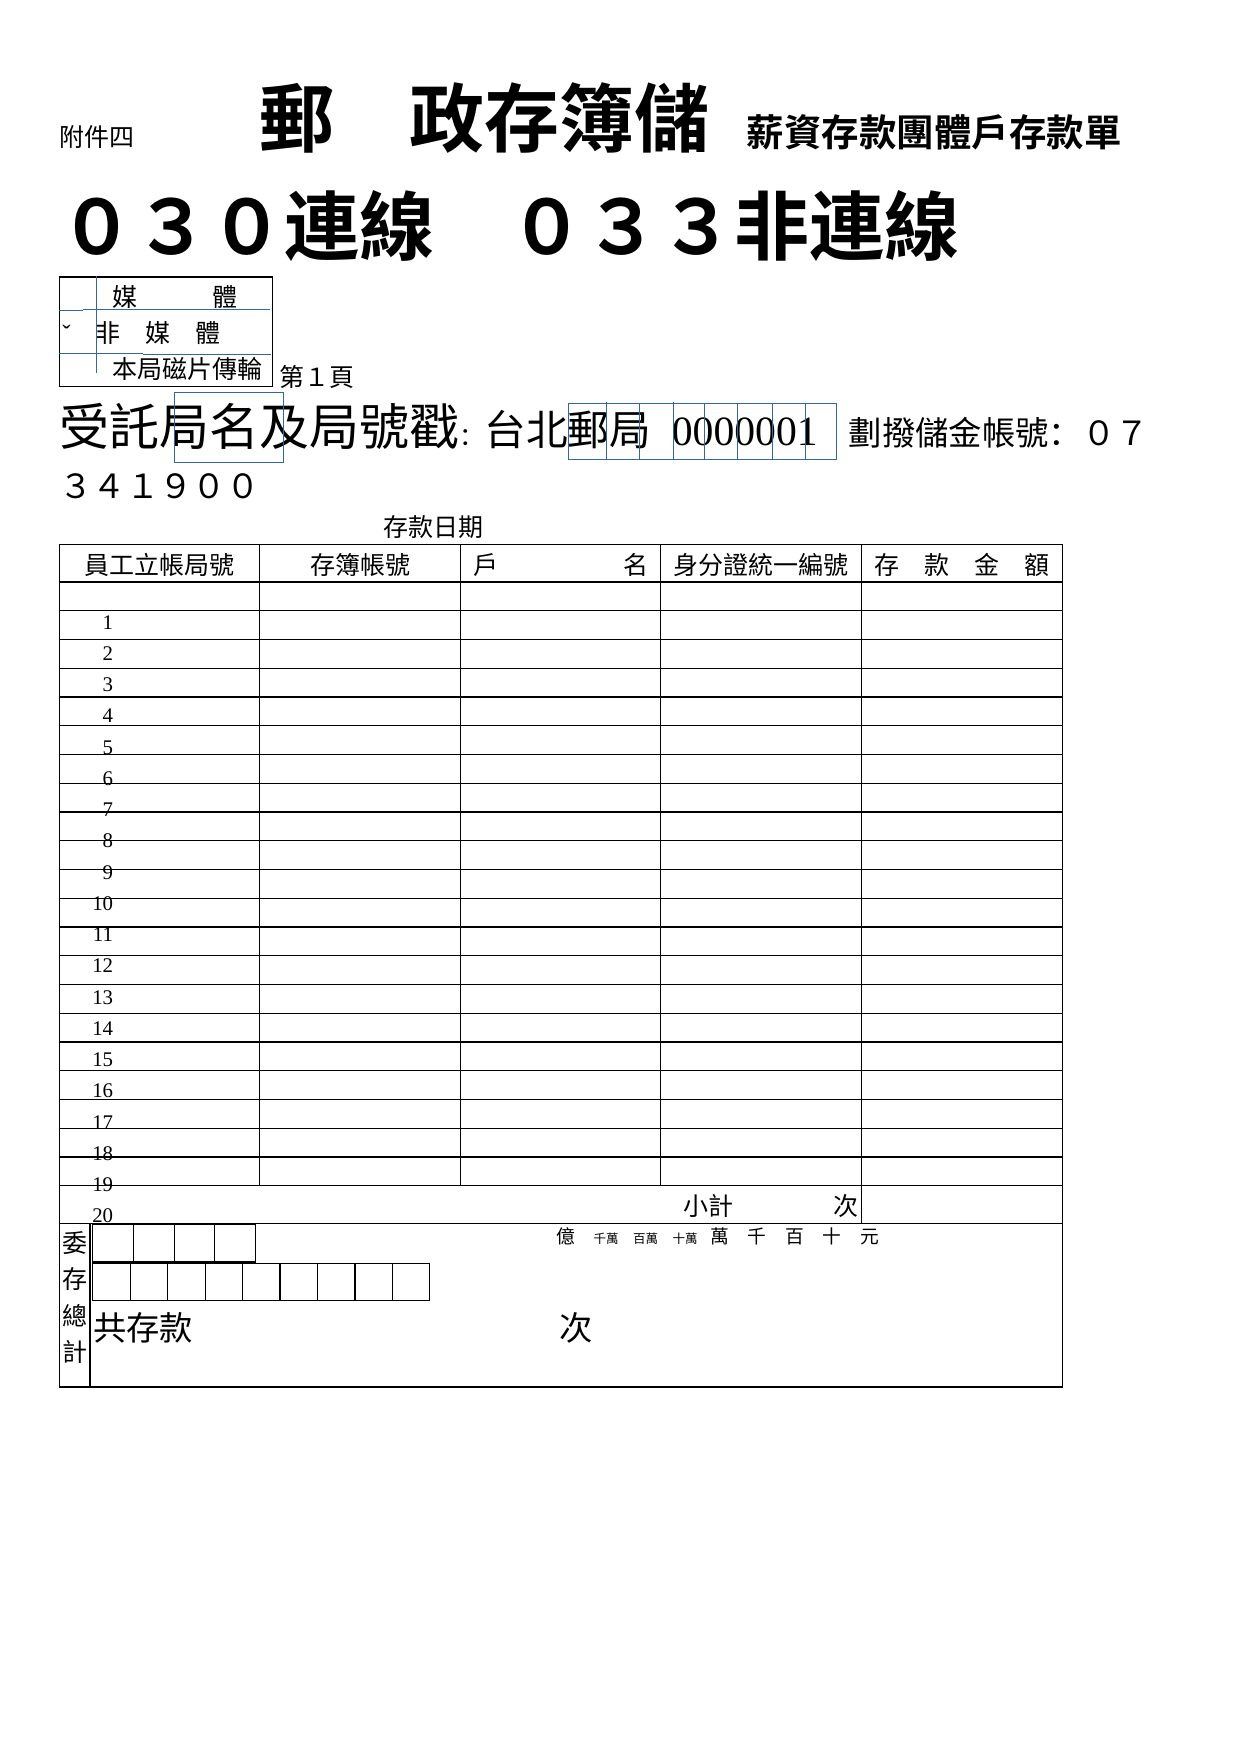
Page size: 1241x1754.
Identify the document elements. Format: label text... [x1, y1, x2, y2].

text 14 [43, 1010, 113, 1042]
table_cell [461, 870, 660, 898]
table_cell [661, 669, 861, 696]
text 20 [43, 1198, 113, 1229]
table_cell [113, 985, 259, 1013]
table_cell [862, 669, 1062, 696]
text 15 [43, 1042, 113, 1073]
table_cell [260, 813, 460, 840]
table_cell [461, 669, 660, 696]
text 17 [43, 1104, 113, 1135]
table_cell [260, 928, 460, 955]
table_cell [661, 784, 861, 811]
text 受託局名及局號戳：台北郵局 0000001 劃撥儲金帳號：０７３４１９００ [59, 387, 1181, 508]
table_cell [60, 583, 259, 610]
table_cell [113, 726, 259, 754]
table_cell [260, 1071, 460, 1099]
table_cell [113, 640, 259, 668]
table_cell [260, 899, 460, 926]
table_cell [461, 813, 660, 840]
table_cell [260, 1158, 460, 1185]
text 1 [43, 604, 113, 635]
table_header [356, 1264, 392, 1300]
text 存款日期 [59, 508, 1181, 544]
table_cell [862, 1043, 1062, 1070]
table_cell [260, 841, 460, 869]
text 9 [43, 854, 113, 885]
table_cell [461, 640, 660, 668]
table_cell [661, 755, 861, 783]
table_cell [260, 698, 460, 725]
table_cell [113, 1129, 259, 1156]
table_cell [461, 985, 660, 1013]
table_cell [260, 726, 460, 754]
table_cell [113, 1043, 259, 1070]
table_cell [260, 640, 460, 668]
table_cell 委存總計 [60, 1229, 89, 1386]
table_cell [461, 928, 660, 955]
table_cell [862, 755, 1062, 783]
table_cell [661, 583, 861, 610]
table_header 身分證統一編號 [661, 545, 861, 581]
table_cell [260, 870, 460, 898]
table_header [243, 1264, 279, 1300]
table_header [134, 1225, 174, 1261]
table_cell [113, 611, 259, 639]
table_cell [461, 698, 660, 725]
table_cell [862, 1100, 1062, 1128]
table_cell [862, 1014, 1062, 1041]
table_cell [260, 784, 460, 811]
table_cell [113, 841, 259, 869]
table_cell [661, 928, 861, 955]
table_cell [260, 1014, 460, 1041]
table_cell [862, 870, 1062, 898]
text 附件四 郵 政存簿儲 薪資存款團體戶存款單０３０連線 ０３３非連線 [59, 59, 1181, 276]
text 19 [43, 1167, 113, 1198]
table_cell [862, 813, 1062, 840]
table_cell [661, 698, 861, 725]
table_cell [862, 1129, 1062, 1156]
table_cell [862, 583, 1062, 610]
text 18 [43, 1135, 113, 1167]
text 7 [43, 792, 113, 823]
table_header [215, 1225, 255, 1261]
table_cell [461, 784, 660, 811]
table_header [393, 1264, 429, 1300]
table_cell 共存款 次 [91, 1224, 1062, 1386]
table_cell [113, 669, 259, 696]
text 3 [43, 667, 113, 698]
table_cell [661, 1100, 861, 1128]
table_cell [113, 1071, 259, 1099]
table_cell [461, 1014, 660, 1041]
table_cell [113, 1158, 259, 1185]
table_cell [461, 755, 660, 783]
text 11 [43, 917, 113, 948]
text 12 [43, 948, 113, 979]
table_cell [862, 698, 1062, 725]
table_cell [461, 899, 660, 926]
table_cell [461, 1071, 660, 1099]
table_cell [661, 870, 861, 898]
table_cell [661, 813, 861, 840]
text 16 [43, 1073, 113, 1104]
table_header 存簿帳號 [260, 545, 460, 581]
table_cell [661, 1071, 861, 1099]
table_cell [661, 1158, 861, 1185]
table_header [93, 1264, 130, 1300]
table_cell [661, 899, 861, 926]
table_header [318, 1264, 354, 1300]
table_cell [113, 870, 259, 898]
text 13 [43, 979, 113, 1010]
table_cell [260, 1100, 460, 1128]
table_cell [661, 611, 861, 639]
text 2 [43, 635, 113, 667]
table_header 戶 名 [461, 545, 660, 581]
table_cell [661, 726, 861, 754]
table_cell [461, 583, 660, 610]
table_header 媒 體 ˇ 非 媒 體 本局磁片傳輪 [60, 278, 272, 386]
table_cell [862, 956, 1062, 984]
table_header [206, 1264, 242, 1300]
table_cell [661, 1014, 861, 1041]
table_cell [113, 784, 259, 811]
table_cell [862, 1158, 1062, 1185]
table_header 員工立帳局號 [60, 545, 259, 581]
table_cell [260, 755, 460, 783]
table_cell [113, 813, 259, 840]
table_cell [661, 956, 861, 984]
table_cell [862, 611, 1062, 639]
table_cell [260, 1043, 460, 1070]
table_cell [661, 841, 861, 869]
table_cell [862, 899, 1062, 926]
table_cell [113, 956, 259, 984]
table_cell [661, 1129, 861, 1156]
table_cell [862, 726, 1062, 754]
table_cell [862, 841, 1062, 869]
text 8 [43, 823, 113, 854]
table_cell [661, 640, 861, 668]
table_cell [461, 1043, 660, 1070]
table_cell [661, 1043, 861, 1070]
table_cell [461, 1158, 660, 1185]
table_cell [661, 985, 861, 1013]
table_cell [113, 928, 259, 955]
table_cell [260, 611, 460, 639]
table_header [281, 1264, 317, 1300]
table_cell [461, 611, 660, 639]
table_cell [862, 1071, 1062, 1099]
table_cell [260, 1129, 460, 1156]
table_cell [260, 956, 460, 984]
table_header [93, 1225, 133, 1261]
table_cell [862, 784, 1062, 811]
table_cell [260, 669, 460, 696]
table_cell [862, 640, 1062, 668]
table_cell [113, 899, 259, 926]
table_cell [461, 841, 660, 869]
table_cell [461, 726, 660, 754]
table_header 存 款 金 額 [862, 545, 1062, 581]
text 10 [43, 885, 113, 917]
table_cell [260, 985, 460, 1013]
table_header [175, 1225, 214, 1261]
table_header [168, 1264, 205, 1300]
table_cell 小計 次 [113, 1186, 861, 1222]
table_cell [862, 928, 1062, 955]
table_cell [862, 985, 1062, 1013]
table_header [131, 1264, 167, 1300]
text 5 [43, 729, 113, 760]
text 6 [43, 760, 113, 792]
table_cell [113, 755, 259, 783]
table_cell [461, 1129, 660, 1156]
table_cell [113, 1100, 259, 1128]
table_cell [862, 1186, 1062, 1222]
table_cell [461, 1100, 660, 1128]
table_cell [113, 1014, 259, 1041]
table_cell [260, 583, 460, 610]
table_cell [113, 698, 259, 725]
table_cell [461, 956, 660, 984]
text 4 [43, 698, 113, 729]
